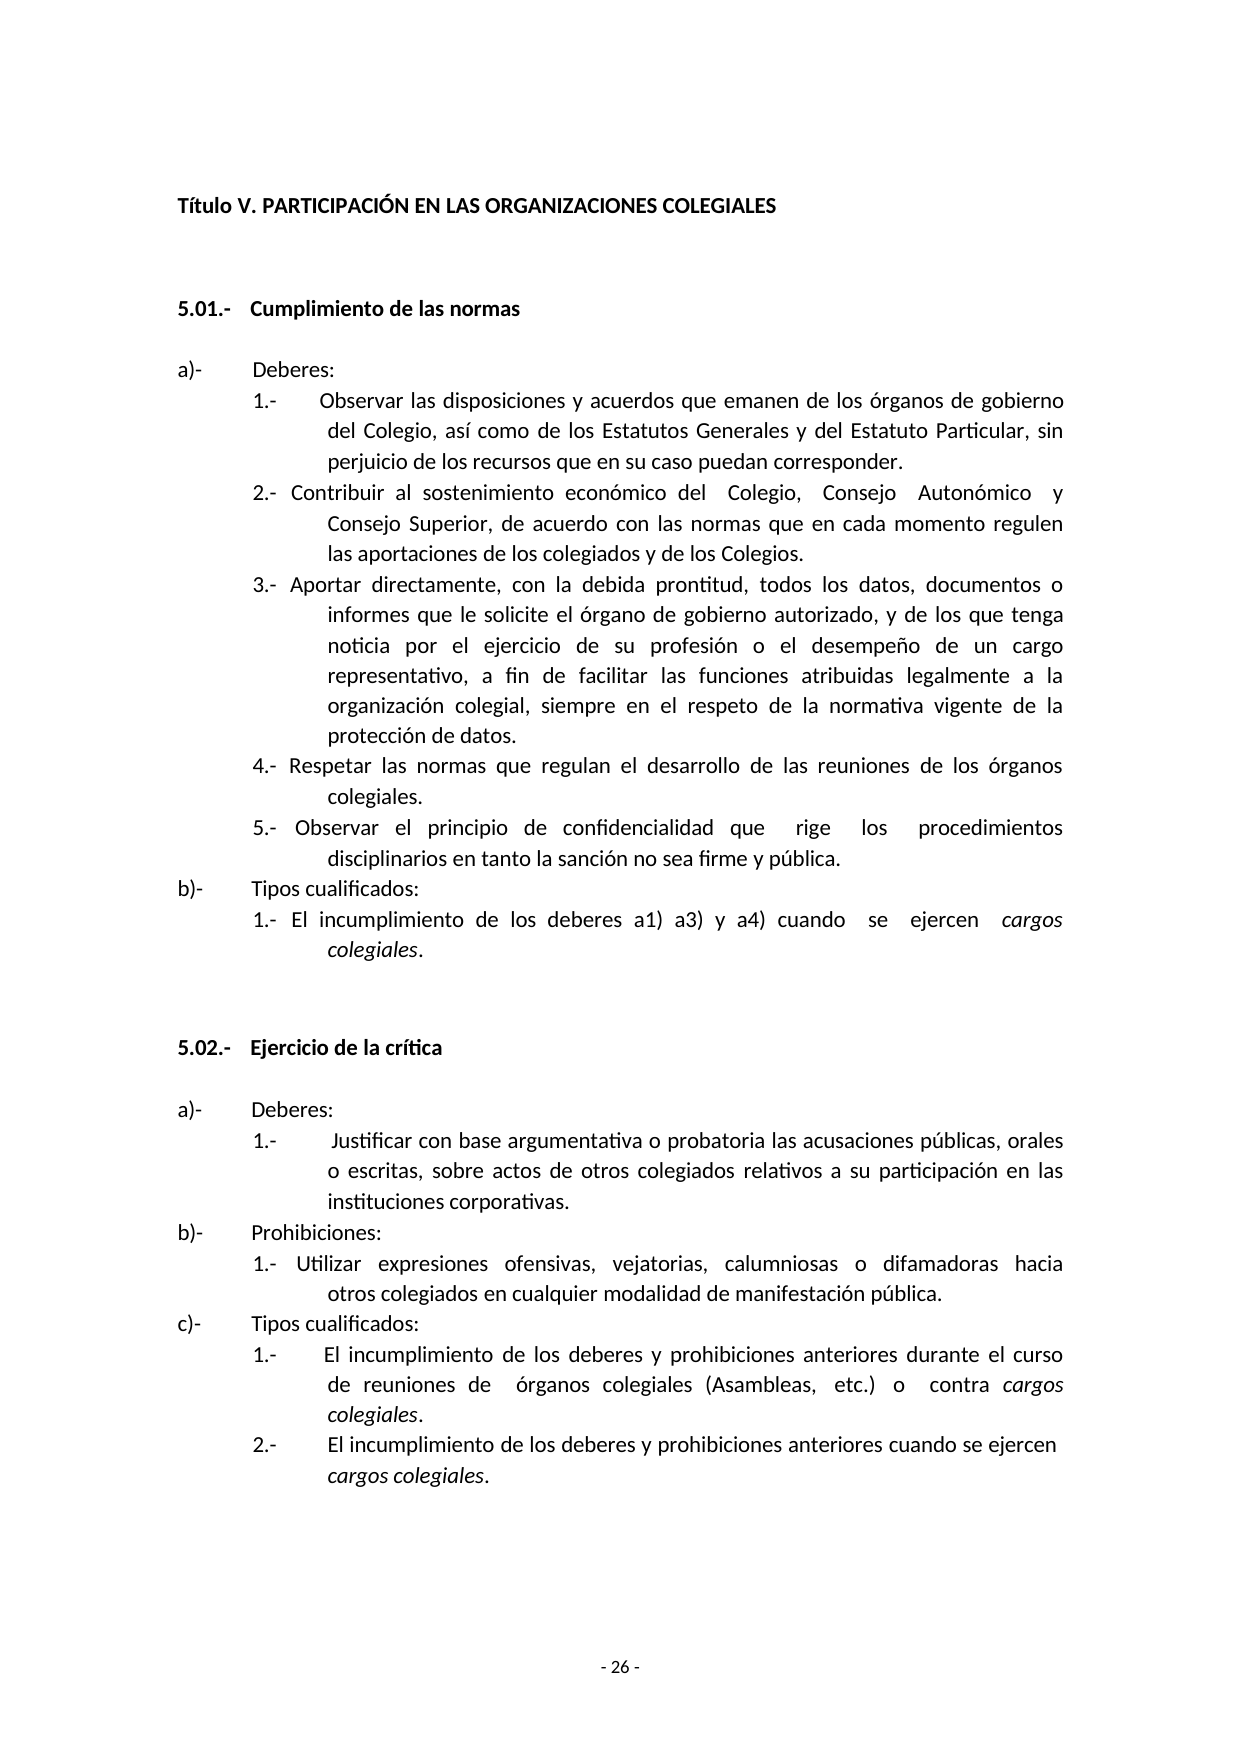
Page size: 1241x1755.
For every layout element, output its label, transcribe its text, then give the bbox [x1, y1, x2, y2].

text 3.- Aportar directamente, con la debida prontitud, todos los datos, documentos o informes que le solicite el órgano de gobierno autorizado, y de los que tenga noticia por el ejercicio de su profesión o el desempeño de un cargo representativo, a fin de facilitar las funciones atribuidas legalmente a la organización colegial, siempre en el respeto de la normativa vigente de la protección de datos. [252, 570, 1064, 749]
text b)- Prohibiciones: [177, 1218, 1076, 1246]
text 4.- Respetar las normas que regulan el desarrollo de las reuniones de los órganos colegiales. [252, 752, 1064, 810]
text 1.- El incumplimiento de los deberes y prohibiciones anteriores durante el curso de reuniones de órganos colegiales (Asambleas, etc.) o contra cargos colegiales. [252, 1340, 1064, 1428]
text 2.- Contribuir al sostenimiento económico del Colegio, Consejo Autonómico y Consejo Superior, de acuerdo con las normas que en cada momento regulen las aportaciones de los colegiados y de los Colegios. [252, 478, 1064, 568]
text 5.02.- Ejercicio de la crítica [177, 1033, 1076, 1061]
text 2.- El incumplimiento de los deberes y prohibiciones anteriores cuando se ejercen [252, 1430, 1076, 1458]
text a)- Deberes: [177, 355, 1076, 383]
text 1.- Justificar con base argumentativa o probatoria las acusaciones públicas, orales o escritas, sobre actos de otros colegiados relativos a su participación en las instituciones corporativas. [252, 1126, 1064, 1215]
text cargos colegiales. [327, 1461, 1076, 1489]
text c)- Tipos cualificados: [177, 1309, 1076, 1337]
text 5.01.- Cumplimiento de las normas [177, 294, 1076, 322]
text a)- Deberes: [177, 1095, 1076, 1123]
text b)- Tipos cualificados: [177, 874, 1076, 902]
text 5.- Observar el principio de confidencialidad que rige los procedimientos disciplinarios en tanto la sanción no sea firme y pública. [252, 813, 1063, 872]
text 1.- Observar las disposiciones y acuerdos que emanen de los órganos de gobierno del Colegio, así como de los Estatutos Generales y del Estatuto Particular, sin perjuicio de los recursos que en su caso puedan corresponder. [252, 386, 1064, 475]
text 1.- El incumplimiento de los deberes a1) a3) y a4) cuando se ejercen cargos colegiales. [252, 905, 1064, 963]
text 1.- Utilizar expresiones ofensivas, vejatorias, calumniosas o difamadoras hacia otros colegiados en cualquier modalidad de manifestación pública. [252, 1249, 1064, 1307]
